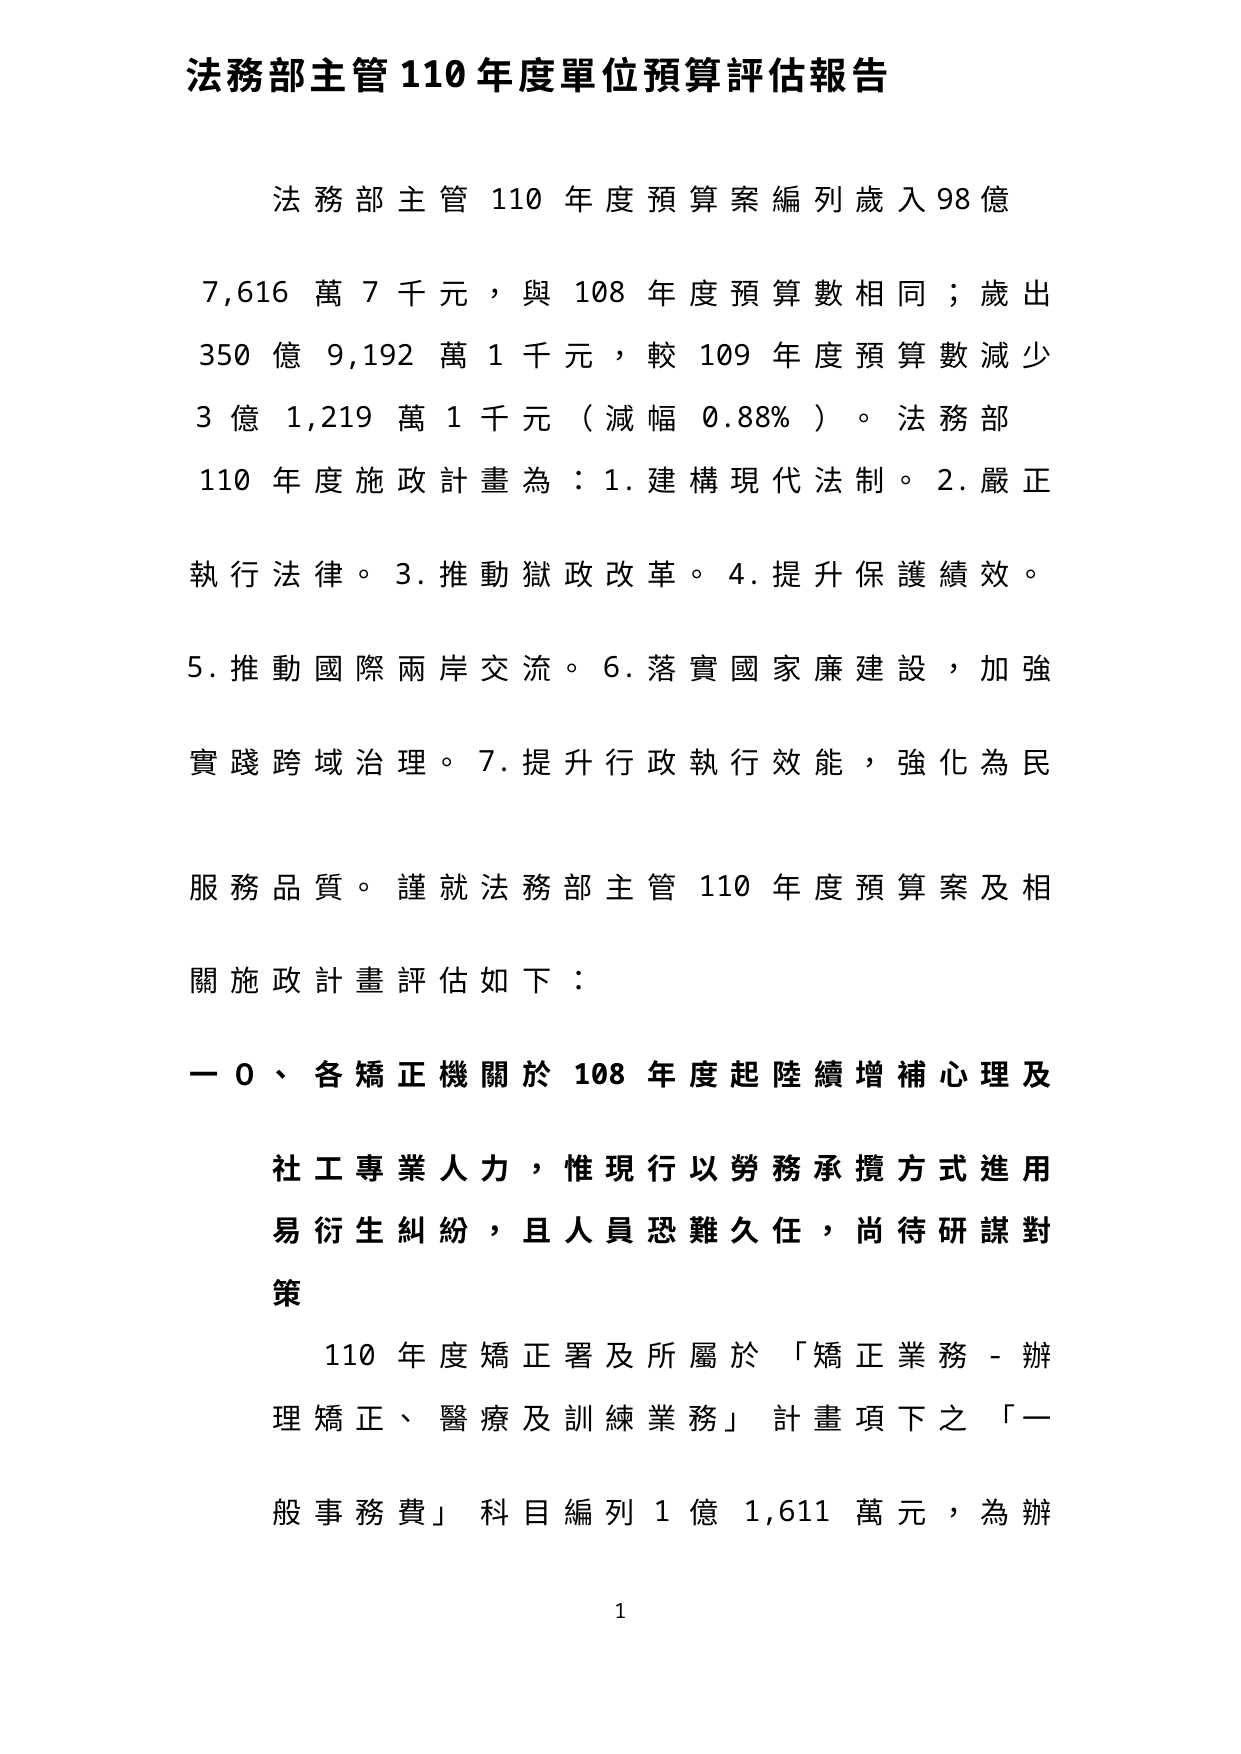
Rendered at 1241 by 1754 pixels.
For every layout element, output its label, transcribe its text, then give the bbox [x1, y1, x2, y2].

text 一０、各矯正機關於108年度起陸續增補心理及社工專業人力，惟現行以勞務承攬方式進用易衍生糾紛，且人員恐難久任，尚待研謀對策 [183, 1000, 1058, 1312]
text 110年度矯正署及所屬於「矯正業務-辦理矯正、醫療及訓練業務」計畫項下之「一般事務費」科目編列1億1,611萬元，為辦 [242, 1312, 1058, 1562]
text 法務部主管110年度預算案編列歲入98億7,616萬7千元，與108年度預算數相同；歲出350億9,192萬1千元，較109年度預算數減少3億1,219萬1千元（減幅0.88%）。法務部110年度施政計畫為：1.建構現代法制。2.嚴正執行法律。3.推動獄政改革。4.提升保護績效。5.推動國際兩岸交流。6.落實國家廉建設，加強實踐跨域治理。7.提升行政執行效能，強化為民服務品質。謹就法務部主管110年度預算案及相關施政計畫評估如下： [183, 125, 1058, 1000]
text 法務部主管110年度單位預算評估報告 [183, 0, 1058, 125]
